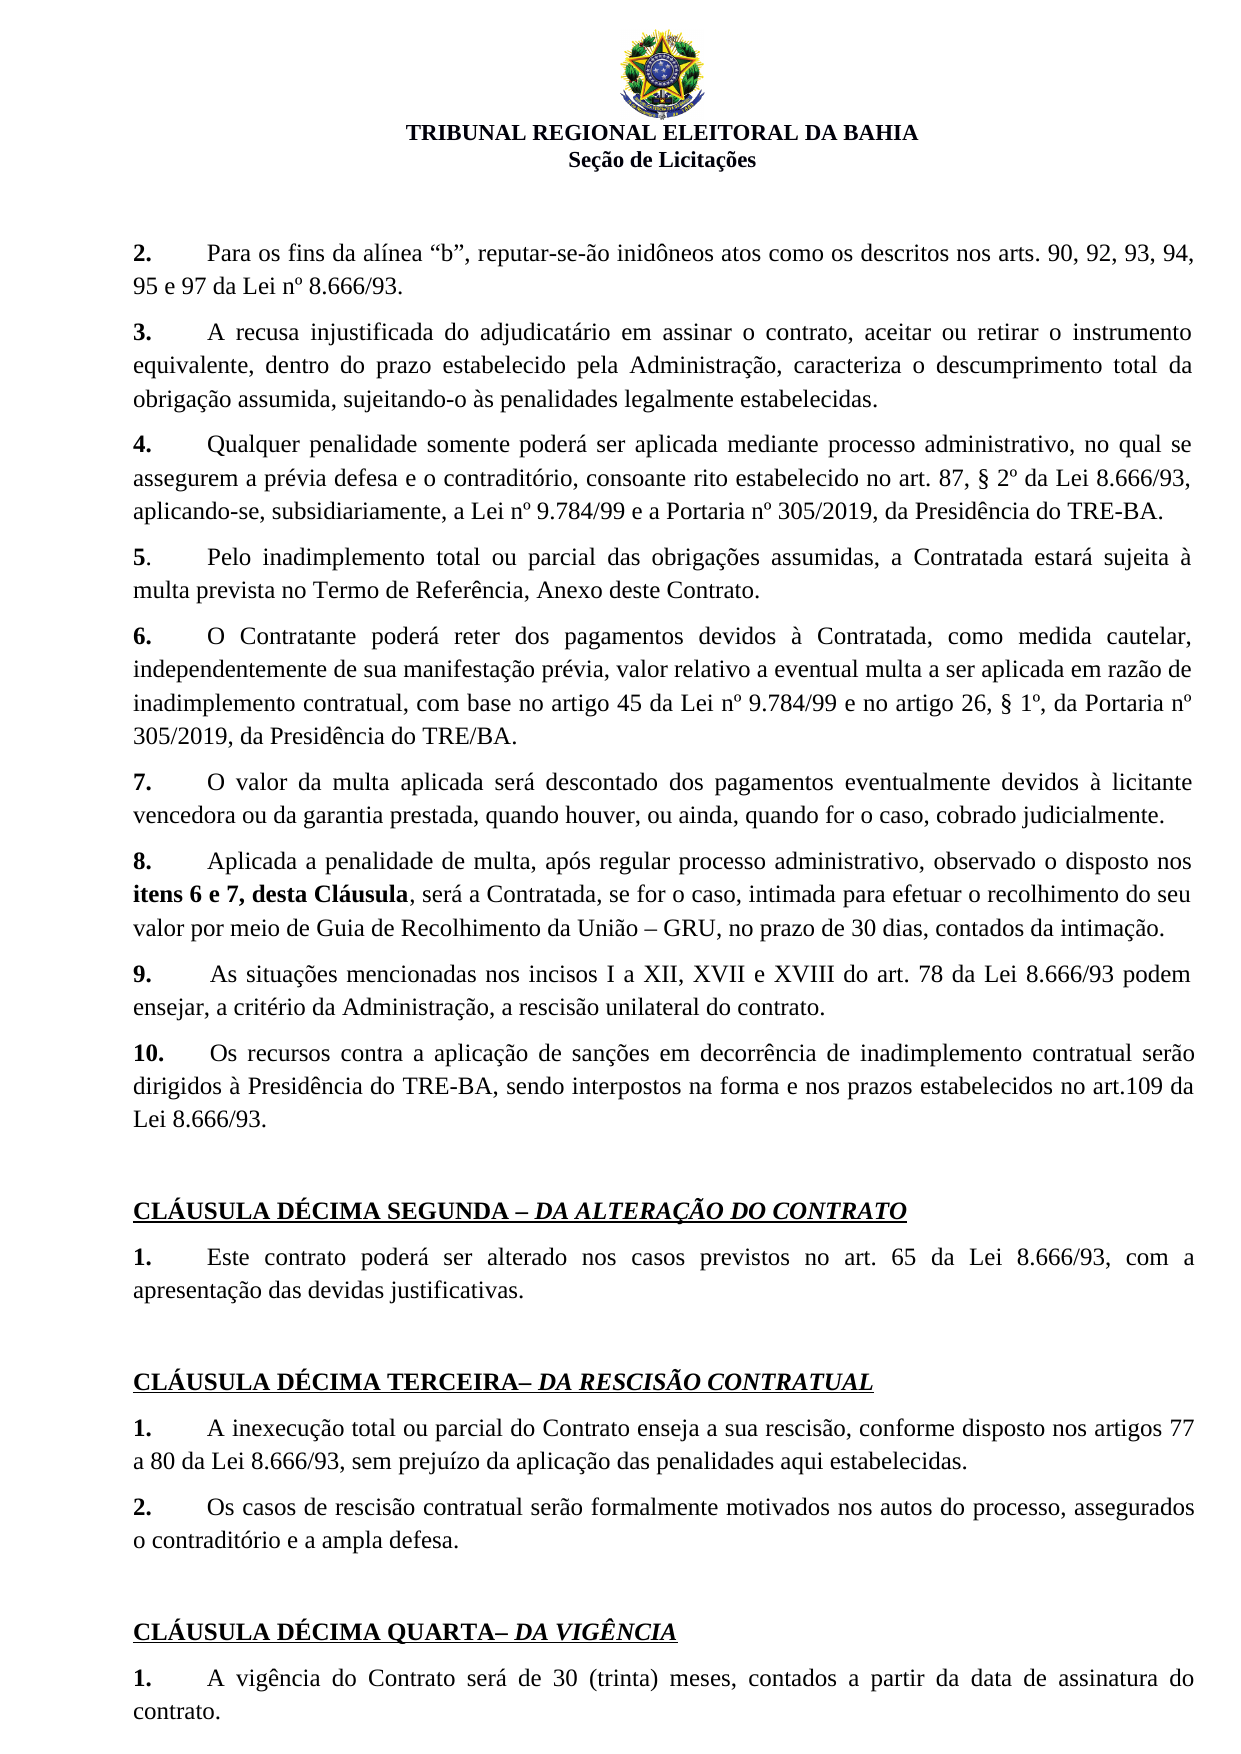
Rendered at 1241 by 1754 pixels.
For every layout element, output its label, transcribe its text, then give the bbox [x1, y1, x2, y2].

text CLÁUSULA DÉCIMA SEGUNDA – DA ALTERAÇÃO DO CONTRATO [133, 1193, 1196, 1226]
text 6. O Contratante poderá reter dos pagamentos devidos à Contratada, como medida cautelar, independentemente de sua manifestação prévia, valor relativo a eventual multa a ser aplicada em razão de inadimplemento contratual, com base no artigo 45 da Lei nº 9.784/99 e no artigo 26, § 1º, da Portaria nº 305/2019, da Presidência do TRE/BA. [133, 618, 1193, 751]
text 3. A recusa injustificada do adjudicatário em assinar o contrato, aceitar ou retirar o instrumento equivalente, dentro do prazo estabelecido pela Administração, caracteriza o descumprimento total da obrigação assumida, sujeitando-o às penalidades legalmente estabelecidas. [133, 314, 1193, 414]
text 7. O valor da multa aplicada será descontado dos pagamentos eventualmente devidos à licitante vencedora ou da garantia prestada, quando houver, ou ainda, quando for o caso, cobrado judicialmente. [133, 764, 1193, 830]
text 1. A inexecução total ou parcial do Contrato enseja a sua rescisão, conforme disposto nos artigos 77 a 80 da Lei 8.666/93, sem prejuízo da aplicação das penalidades aqui estabelecidas. [133, 1409, 1196, 1476]
text 4. Qualquer penalidade somente poderá ser aplicada mediante processo administrativo, no qual se assegurem a prévia defesa e o contraditório, consoante rito estabelecido no art. 87, § 2º da Lei 8.666/93, aplicando-se, subsidiariamente, a Lei nº 9.784/99 e a Portaria nº 305/2019, da Presidência do TRE-BA. [133, 426, 1193, 526]
text 2. Os casos de rescisão contratual serão formalmente motivados nos autos do processo, assegurados o contraditório e a ampla defesa. [133, 1489, 1196, 1555]
text CLÁUSULA DÉCIMA QUARTA– DA VIGÊNCIA [133, 1614, 1196, 1647]
text CLÁUSULA DÉCIMA TERCEIRA– DA RESCISÃO CONTRATUAL [133, 1364, 1196, 1397]
text 9. As situações mencionadas nos incisos I a XII, XVII e XVIII do art. 78 da Lei 8.666/93 podem ensejar, a critério da Administração, a rescisão unilateral do contrato. [133, 955, 1193, 1022]
text 8. Aplicada a penalidade de multa, após regular processo administrativo, observado o disposto nos itens 6 e 7, desta Cláusula, será a Contratada, se for o caso, intimada para efetuar o recolhimento do seu valor por meio de Guia de Recolhimento da União – GRU, no prazo de 30 dias, contados da intimação. [133, 843, 1193, 943]
text 2. Para os fins da alínea “b”, reputar-se-ão inidôneos atos como os descritos nos arts. 90, 92, 93, 94, 95 e 97 da Lei nº 8.666/93. [133, 234, 1196, 301]
text 1. A vigência do Contrato será de 30 (trinta) meses, contados a partir da data de assinatura do contrato. [133, 1659, 1196, 1726]
text 1. Este contrato poderá ser alterado nos casos previstos no art. 65 da Lei 8.666/93, com a apresentação das devidas justificativas. [133, 1239, 1196, 1305]
text 10. Os recursos contra a aplicação de sanções em decorrência de inadimplemento contratual serão dirigidos à Presidência do TRE-BA, sendo interpostos na forma e nos prazos estabelecidos no art.109 da Lei 8.666/93. [133, 1034, 1196, 1134]
text 5. Pelo inadimplemento total ou parcial das obrigações assumidas, a Contratada estará sujeita à multa prevista no Termo de Referência, Anexo deste Contrato. [133, 539, 1193, 605]
